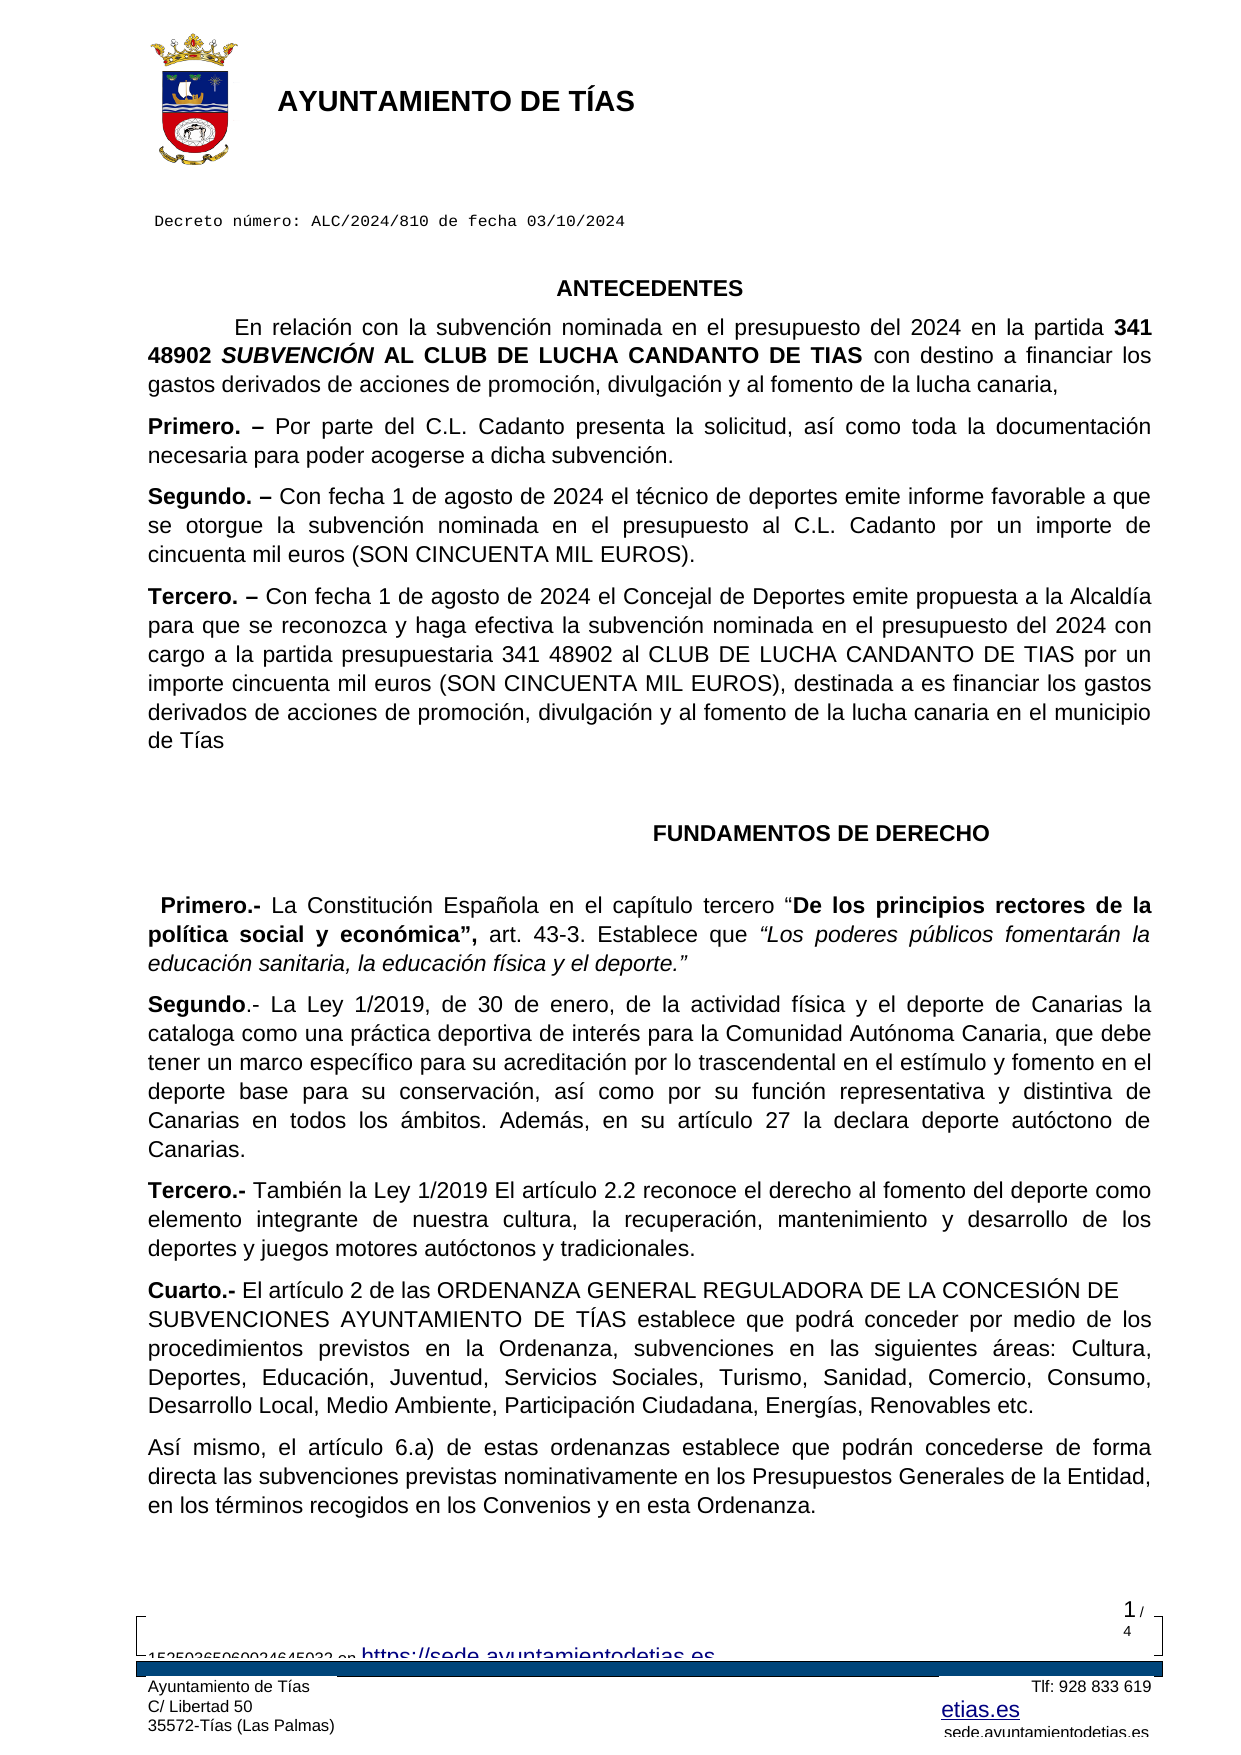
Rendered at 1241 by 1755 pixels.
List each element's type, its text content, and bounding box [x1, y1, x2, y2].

text SUBVENCIONES AYUNTAMIENTO DE TÍAS establece que podrá conceder por medio de los procedimientos previstos en la Ordenanza, subvenciones en las siguientes áreas: Cultura, Deportes, Educación, Juventud, Servicios Sociales, Turismo, Sanidad, Comercio, Consumo, Desarrollo Local, Medio Ambiente, Participación Ciudadana, Energías, Renovables etc. [148, 1306, 1152, 1419]
text Cuarto.- El artículo 2 de las ORDENANZA GENERAL REGULADORA DE LA CONCESIÓN DE [148, 1277, 1163, 1303]
text En relación con la subvención nominada en el presupuesto del 2024 en la partida 341 48902 SUBVENCIÓN AL CLUB DE LUCHA CANDANTO DE TIAS con destino a financiar los gastos derivados de acciones de promoción, divulgación y al fomento de la lucha canaria, [148, 313, 1152, 398]
text Tercero. – Con fecha 1 de agosto de 2024 el Concejal de Deportes emite propuesta a la Alcaldía para que se reconozca y haga efectiva la subvención nominada en el presupuesto del 2024 con cargo a la partida presupuestaria 341 48902 al CLUB DE LUCHA CANDANTO DE TIAS por un importe cincuenta mil euros (SON CINCUENTA MIL EUROS), destinada a es financiar los gastos derivados de acciones de promoción, divulgación y al fomento de la lucha canaria en el municipio de Tías [148, 583, 1152, 754]
text Segundo. – Con fecha 1 de agosto de 2024 el técnico de deportes emite informe favorable a que se otorgue la subvención nominada en el presupuesto al C.L. Cadanto por un importe de cincuenta mil euros (SON CINCUENTA MIL EUROS). [148, 483, 1152, 567]
text Decreto número: ALC/2024/810 de fecha 03/10/2024 [154, 214, 1163, 231]
text Así mismo, el artículo 6.a) de estas ordenanzas establece que podrán concederse de forma directa las subvenciones previstas nominativamente en los Presupuestos Generales de la Entidad, en los términos recogidos en los Convenios y en esta Ordenanza. [148, 1434, 1152, 1518]
subtitle ANTECEDENTES [479, 274, 821, 301]
text Segundo.- La Ley 1/2019, de 30 de enero, de la actividad física y el deporte de Canarias la cataloga como una práctica deportiva de interés para la Comunidad Autónoma Canaria, que debe tener un marco específico para su acreditación por lo trascendental en el estímulo y fomento en el deporte base para su conservación, así como por su función representativa y distintiva de Canarias en todos los ámbitos. Además, en su artículo 27 la declara deporte autóctono de Canarias. [148, 991, 1152, 1162]
text Primero.- La Constitución Española en el capítulo tercero “De los principios rectores de la política social y económica”, art. 43-3. Establece que “Los poderes públicos fomentarán la educación sanitaria, la educación física y el deporte.” [148, 892, 1152, 976]
text Tercero.- También la Ley 1/2019 El artículo 2.2 reconoce el derecho al fomento del deporte como elemento integrante de nuestra cultura, la recuperación, mantenimiento y desarrollo de los deportes y juegos motores autóctonos y tradicionales. [148, 1177, 1152, 1262]
text Primero. – Por parte del C.L. Cadanto presenta la solicitud, así como toda la documentación necesaria para poder acogerse a dicha subvención. [148, 413, 1152, 468]
subtitle FUNDAMENTOS DE DERECHO [479, 820, 1163, 847]
